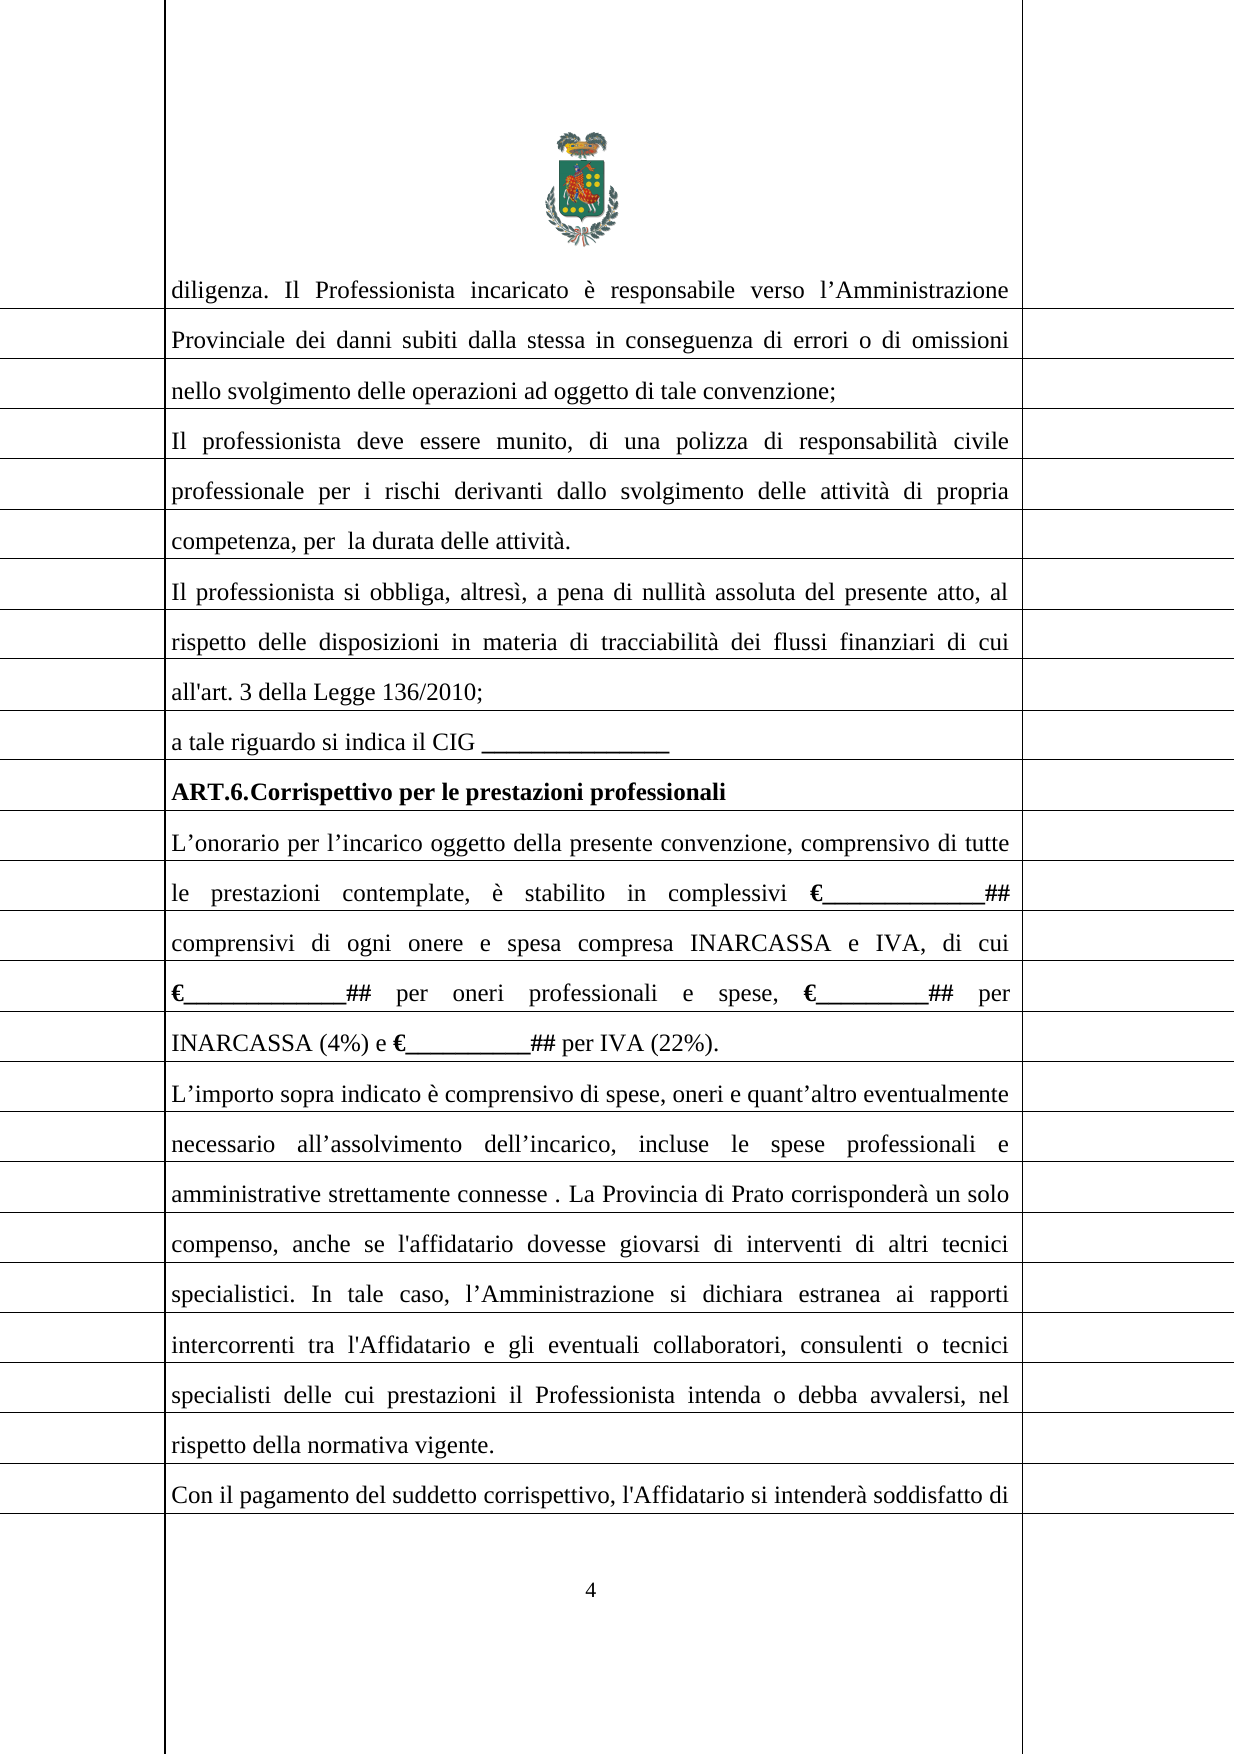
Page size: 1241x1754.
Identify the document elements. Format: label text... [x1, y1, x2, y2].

text nello svolgimento delle operazioni ad oggetto di tale convenzione; [171, 359, 1010, 408]
text a tale riguardo si indica il CIG _______________ [171, 711, 1010, 759]
text rispetto delle disposizioni in materia di tracciabilità dei flussi finanziari di cui [171, 610, 1010, 658]
text INARCASSA (4%) e €__________## per IVA (22%). [171, 1012, 1010, 1061]
text L’onorario per l’incarico oggetto della presente convenzione, comprensivo di tutte [171, 811, 1010, 860]
text diligenza. Il Professionista incaricato è responsabile verso l’Amministrazione [171, 259, 1010, 308]
subtitle Corrispettivo per le prestazioni professionali [171, 761, 1010, 810]
text professionale per i rischi derivanti dallo svolgimento delle attività di propria [171, 459, 1010, 509]
text Provinciale dei danni subiti dalla stessa in conseguenza di errori o di omissioni [171, 309, 1010, 358]
text le prestazioni contemplate, è stabilito in complessivi €_____________## [171, 861, 1010, 910]
text compenso, anche se l'affidatario dovesse giovarsi di interventi di altri tecnici [171, 1213, 1010, 1262]
text amministrative strettamente connesse . La Provincia di Prato corrisponderà un solo [171, 1162, 1010, 1212]
text Con il pagamento del suddetto corrispettivo, l'Affidatario si intenderà soddisfatto di [171, 1464, 1010, 1513]
text rispetto della normativa vigente. [171, 1413, 1010, 1463]
text specialistici. In tale caso, l’Amministrazione si dichiara estranea ai rapporti [171, 1263, 1010, 1312]
text specialisti delle cui prestazioni il Professionista intenda o debba avvalersi, nel [171, 1363, 1010, 1412]
text necessario all’assolvimento dell’incarico, incluse le spese professionali e [171, 1112, 1010, 1161]
text comprensivi di ogni onere e spesa compresa INARCASSA e IVA, di cui [171, 911, 1010, 960]
text all'art. 3 della Legge 136/2010; [171, 659, 1010, 710]
text competenza, per la durata delle attività. [171, 510, 1010, 558]
text €_____________## per oneri professionali e spese, €_________## per [171, 961, 1010, 1011]
text Il professionista deve essere munito, di una polizza di responsabilità civile [171, 409, 1010, 458]
text Il professionista si obbliga, altresì, a pena di nullità assoluta del presente atto, al [171, 560, 1010, 609]
text L’importo sopra indicato è comprensivo di spese, oneri e quant’altro eventualmente [171, 1062, 1010, 1111]
text intercorrenti tra l'Affidatario e gli eventuali collaboratori, consulenti o tecnici [171, 1313, 1010, 1362]
